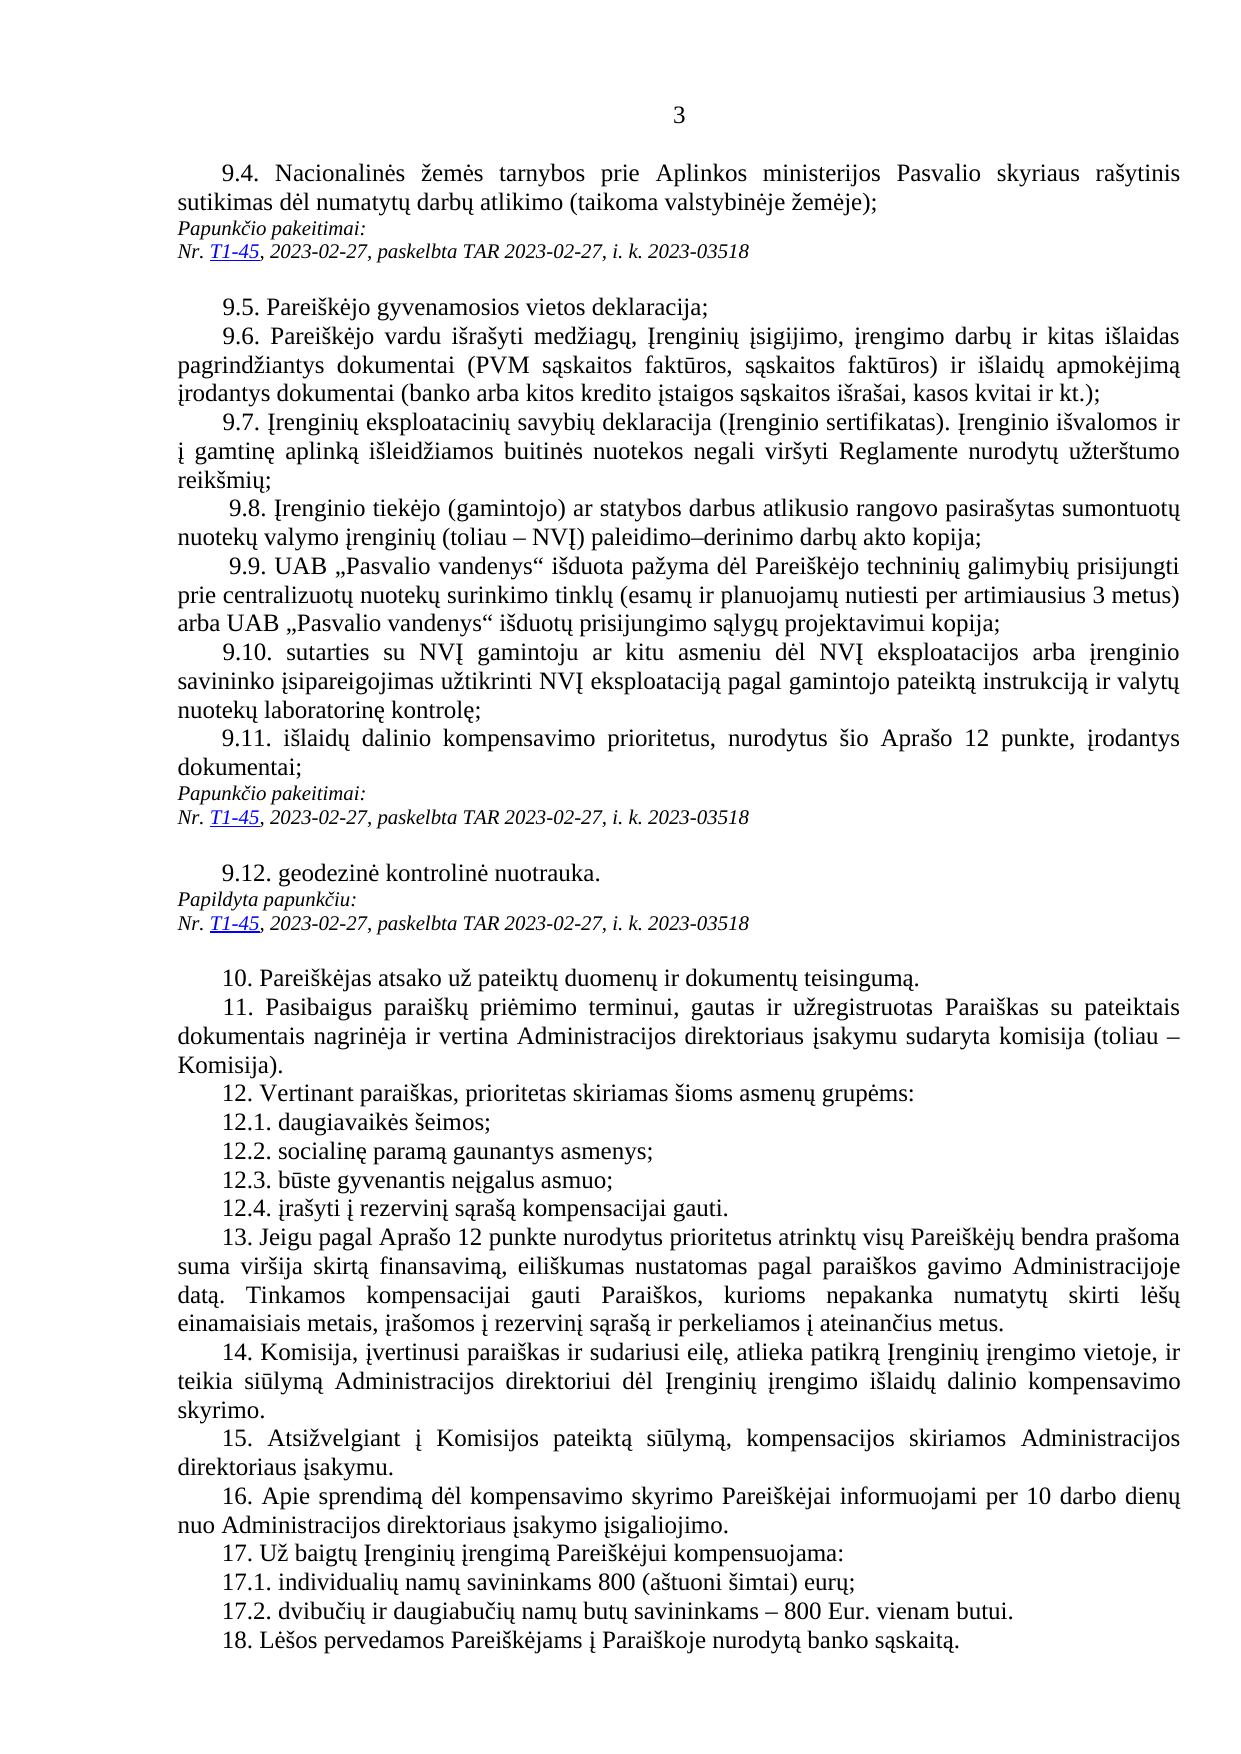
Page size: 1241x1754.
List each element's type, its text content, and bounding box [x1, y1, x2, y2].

text Papunkčio pakeitimai: [177, 781, 1181, 805]
text 15. Atsižvelgiant į Komisijos pateiktą siūlymą, kompensacijos skiriamos Administracijos direktoriaus įsakymu. [177, 1423, 1181, 1481]
text 12.3. būste gyvenantis neįgalus asmuo; [177, 1165, 1181, 1193]
text 9.8. Įrenginio tiekėjo (gamintojo) ar statybos darbus atlikusio rangovo pasirašytas sumontuotų nuotekų valymo įrenginių (toliau – NVĮ) paleidimo–derinimo darbų akto kopija; [177, 493, 1181, 551]
text 12. Vertinant paraiškas, prioritetas skiriamas šioms asmenų grupėms: [177, 1078, 1181, 1107]
text Papildyta papunkčiu: [177, 887, 1181, 911]
text 13. Jeigu pagal Aprašo 12 punkte nurodytus prioritetus atrinktų visų Pareiškėjų bendra prašoma suma viršija skirtą finansavimą, eiliškumas nustatomas pagal paraiškos gavimo Administracijoje datą. Tinkamos kompensacijai gauti Paraiškos, kurioms nepakanka numatytų skirti lėšų einamaisiais metais, įrašomos į rezervinį sąrašą ir perkeliamos į ateinančius metus. [177, 1222, 1181, 1337]
text 9.7. Įrenginių eksploatacinių savybių deklaracija (Įrenginio sertifikatas). Įrenginio išvalomos ir į gamtinę aplinką išleidžiamos buitinės nuotekos negali viršyti Reglamente nurodytų užterštumo reikšmių; [177, 407, 1181, 493]
text 9.4. Nacionalinės žemės tarnybos prie Aplinkos ministerijos Pasvalio skyriaus rašytinis sutikimas dėl numatytų darbų atlikimo (taikoma valstybinėje žemėje); [177, 158, 1181, 215]
text 9.5. Pareiškėjo gyvenamosios vietos deklaracija; [177, 292, 1181, 321]
text Nr. T1-45, 2023-02-27, paskelbta TAR 2023-02-27, i. k. 2023-03518 [177, 239, 1181, 263]
text 17.1. individualių namų savininkams 800 (aštuoni šimtai) eurų; [177, 1567, 1181, 1596]
text 16. Apie sprendimą dėl kompensavimo skyrimo Pareiškėjai informuojami per 10 darbo dienų nuo Administracijos direktoriaus įsakymo įsigaliojimo. [177, 1481, 1181, 1538]
text 9.11. išlaidų dalinio kompensavimo prioritetus, nurodytus šio Aprašo 12 punkte, įrodantys dokumentai; [177, 723, 1181, 781]
text Nr. T1-45, 2023-02-27, paskelbta TAR 2023-02-27, i. k. 2023-03518 [177, 805, 1181, 829]
text 11. Pasibaigus paraiškų priėmimo terminui, gautas ir užregistruotas Paraiškas su pateiktais dokumentais nagrinėja ir vertina Administracijos direktoriaus įsakymu sudaryta komisija (toliau – Komisija). [177, 992, 1181, 1078]
text 17. Už baigtų Įrenginių įrengimą Pareiškėjui kompensuojama: [177, 1538, 1181, 1567]
text 14. Komisija, įvertinusi paraiškas ir sudariusi eilę, atlieka patikrą Įrenginių įrengimo vietoje, ir teikia siūlymą Administracijos direktoriui dėl Įrenginių įrengimo išlaidų dalinio kompensavimo skyrimo. [177, 1337, 1181, 1423]
text Papunkčio pakeitimai: [177, 215, 1181, 239]
text 9.12. geodezinė kontrolinė nuotrauka. [222, 858, 1181, 887]
text 17.2. dvibučių ir daugiabučių namų butų savininkams – 800 Eur. vienam butui. [177, 1596, 1181, 1625]
text Nr. T1-45, 2023-02-27, paskelbta TAR 2023-02-27, i. k. 2023-03518 [177, 911, 1181, 935]
text 12.2. socialinę paramą gaunantys asmenys; [177, 1136, 1181, 1165]
text 9.9. UAB „Pasvalio vandenys“ išduota pažyma dėl Pareiškėjo techninių galimybių prisijungti prie centralizuotų nuotekų surinkimo tinklų (esamų ir planuojamų nutiesti per artimiausius 3 metus) arba UAB „Pasvalio vandenys“ išduotų prisijungimo sąlygų projektavimui kopija; [177, 551, 1181, 637]
text 12.4. įrašyti į rezervinį sąrašą kompensacijai gauti. [177, 1193, 1181, 1222]
text 12.1. daugiavaikės šeimos; [177, 1107, 1181, 1136]
text 9.10. sutarties su NVĮ gamintoju ar kitu asmeniu dėl NVĮ eksploatacijos arba įrenginio savininko įsipareigojimas užtikrinti NVĮ eksploataciją pagal gamintojo pateiktą instrukciją ir valytų nuotekų laboratorinę kontrolę; [177, 637, 1181, 723]
text 9.6. Pareiškėjo vardu išrašyti medžiagų, Įrenginių įsigijimo, įrengimo darbų ir kitas išlaidas pagrindžiantys dokumentai (PVM sąskaitos faktūros, sąskaitos faktūros) ir išlaidų apmokėjimą įrodantys dokumentai (banko arba kitos kredito įstaigos sąskaitos išrašai, kasos kvitai ir kt.); [177, 321, 1181, 407]
text 10. Pareiškėjas atsako už pateiktų duomenų ir dokumentų teisingumą. [222, 963, 1181, 992]
text 18. Lėšos pervedamos Pareiškėjams į Paraiškoje nurodytą banko sąskaitą. [177, 1625, 1181, 1653]
